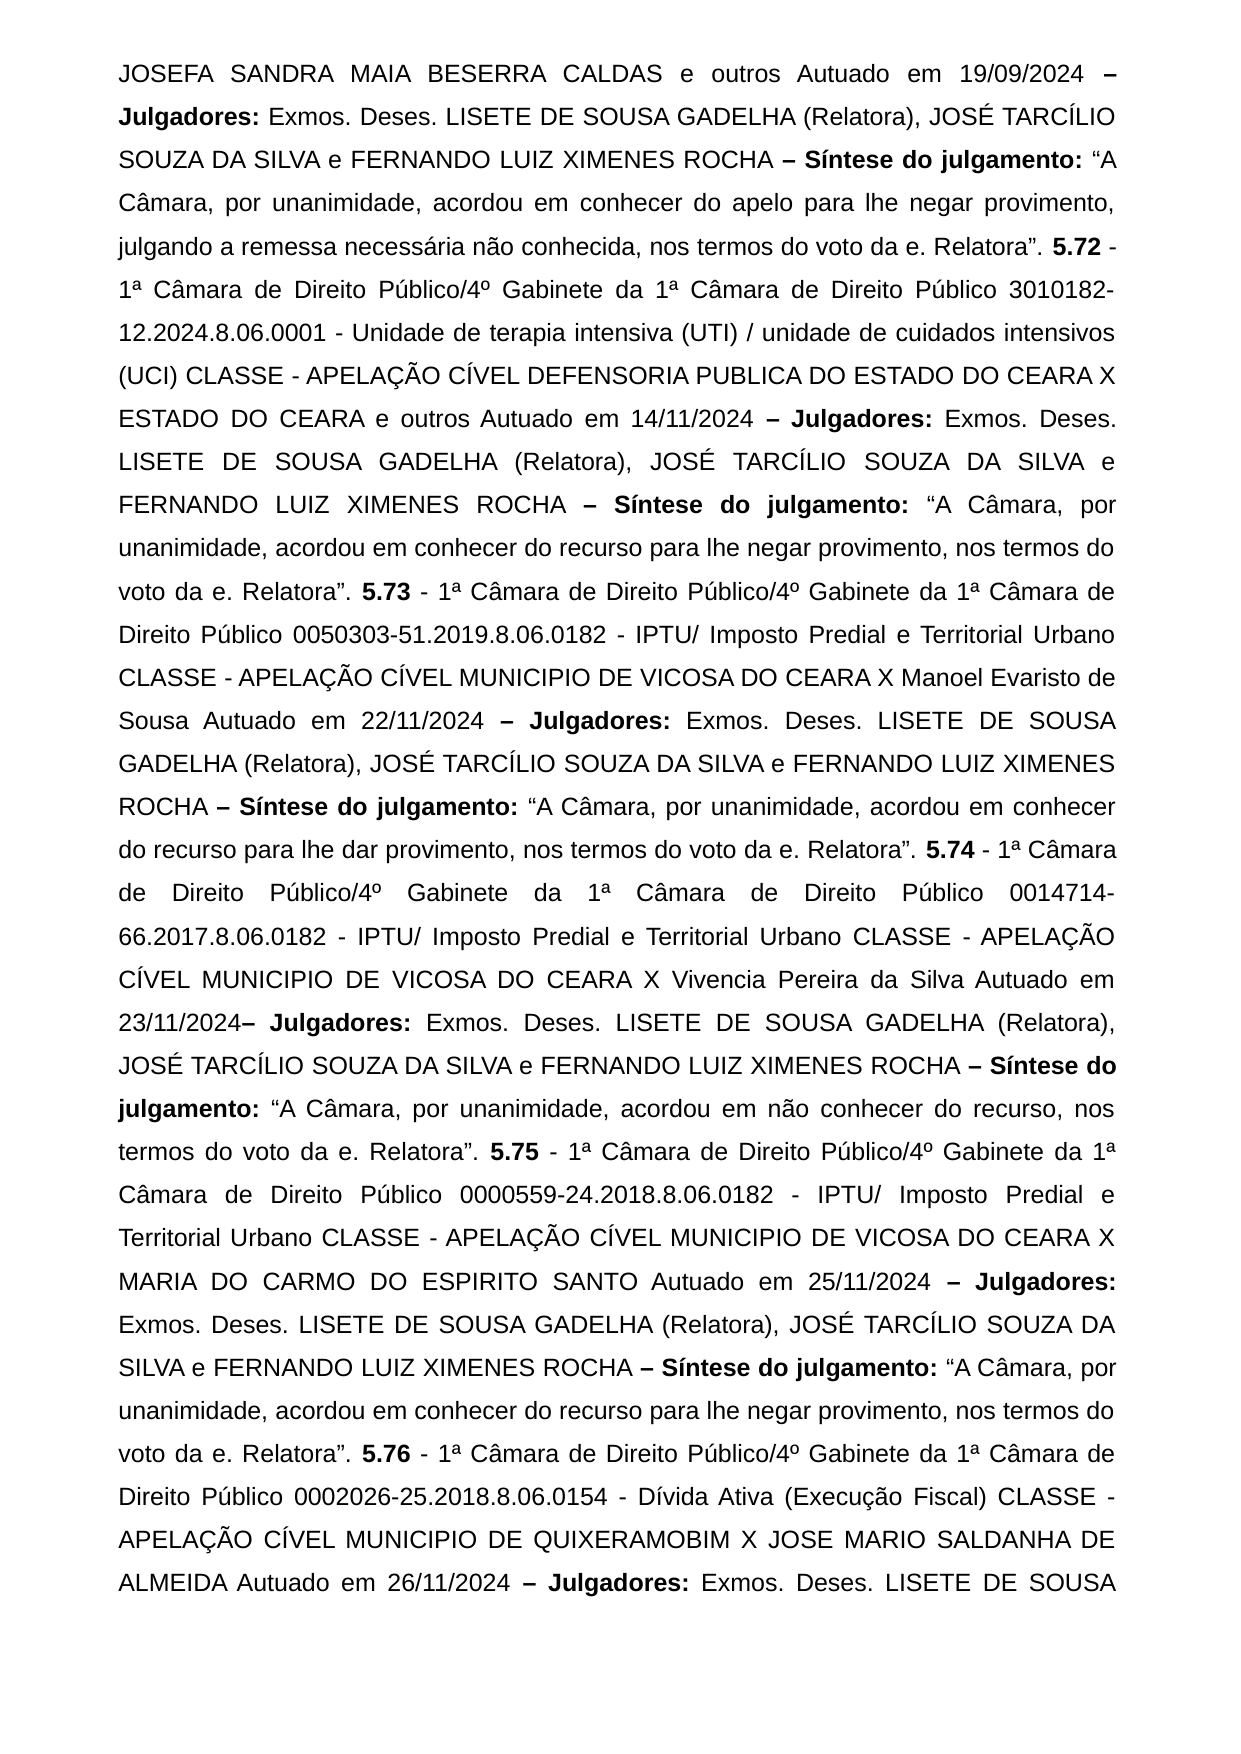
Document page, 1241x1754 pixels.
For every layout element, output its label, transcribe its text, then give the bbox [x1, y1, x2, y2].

text JOSEFA SANDRA MAIA BESERRA CALDAS e outros Autuado em 19/09/2024 – Julgadores: Exmos. Deses. LISETE DE SOUSA GADELHA (Relatora), JOSÉ TARCÍLIO SOUZA DA SILVA e FERNANDO LUIZ XIMENES ROCHA – Síntese do julgamento: “A Câmara, por unanimidade, acordou em conhecer do apelo para lhe negar provimento, julgando a remessa necessária não conhecida, nos termos do voto da e. Relatora”. 5.72 - 1ª Câmara de Direito Público/4º Gabinete da 1ª Câmara de Direito Público 3010182-12.2024.8.06.0001 - Unidade de terapia intensiva (UTI) / unidade de cuidados intensivos (UCI) CLASSE - APELAÇÃO CÍVEL DEFENSORIA PUBLICA DO ESTADO DO CEARA X ESTADO DO CEARA e outros Autuado em 14/11/2024 – Julgadores: Exmos. Deses. LISETE DE SOUSA GADELHA (Relatora), JOSÉ TARCÍLIO SOUZA DA SILVA e FERNANDO LUIZ XIMENES ROCHA – Síntese do julgamento: “A Câmara, por unanimidade, acordou em conhecer do recurso para lhe negar provimento, nos termos do voto da e. Relatora”. 5.73 - 1ª Câmara de Direito Público/4º Gabinete da 1ª Câmara de Direito Público 0050303-51.2019.8.06.0182 - IPTU/ Imposto Predial e Territorial Urbano CLASSE - APELAÇÃO CÍVEL MUNICIPIO DE VICOSA DO CEARA X Manoel Evaristo de Sousa Autuado em 22/11/2024 – Julgadores: Exmos. Deses. LISETE DE SOUSA GADELHA (Relatora), JOSÉ TARCÍLIO SOUZA DA SILVA e FERNANDO LUIZ XIMENES ROCHA – Síntese do julgamento: “A Câmara, por unanimidade, acordou em conhecer do recurso para lhe dar provimento, nos termos do voto da e. Relatora”. 5.74 - 1ª Câmara de Direito Público/4º Gabinete da 1ª Câmara de Direito Público 0014714-66.2017.8.06.0182 - IPTU/ Imposto Predial e Territorial Urbano CLASSE - APELAÇÃO CÍVEL MUNICIPIO DE VICOSA DO CEARA X Vivencia Pereira da Silva Autuado em 23/11/2024– Julgadores: Exmos. Deses. LISETE DE SOUSA GADELHA (Relatora), JOSÉ TARCÍLIO SOUZA DA SILVA e FERNANDO LUIZ XIMENES ROCHA – Síntese do julgamento: “A Câmara, por unanimidade, acordou em não conhecer do recurso, nos termos do voto da e. Relatora”. 5.75 - 1ª Câmara de Direito Público/4º Gabinete da 1ª Câmara de Direito Público 0000559-24.2018.8.06.0182 - IPTU/ Imposto Predial e Territorial Urbano CLASSE - APELAÇÃO CÍVEL MUNICIPIO DE VICOSA DO CEARA X MARIA DO CARMO DO ESPIRITO SANTO Autuado em 25/11/2024 – Julgadores: Exmos. Deses. LISETE DE SOUSA GADELHA (Relatora), JOSÉ TARCÍLIO SOUZA DA SILVA e FERNANDO LUIZ XIMENES ROCHA – Síntese do julgamento: “A Câmara, por unanimidade, acordou em conhecer do recurso para lhe negar provimento, nos termos do voto da e. Relatora”. 5.76 - 1ª Câmara de Direito Público/4º Gabinete da 1ª Câmara de Direito Público 0002026-25.2018.8.06.0154 - Dívida Ativa (Execução Fiscal) CLASSE - APELAÇÃO CÍVEL MUNICIPIO DE QUIXERAMOBIM X JOSE MARIO SALDANHA DE ALMEIDA Autuado em 26/11/2024 – Julgadores: Exmos. Deses. LISETE DE SOUSA [118, 59, 1117, 1597]
